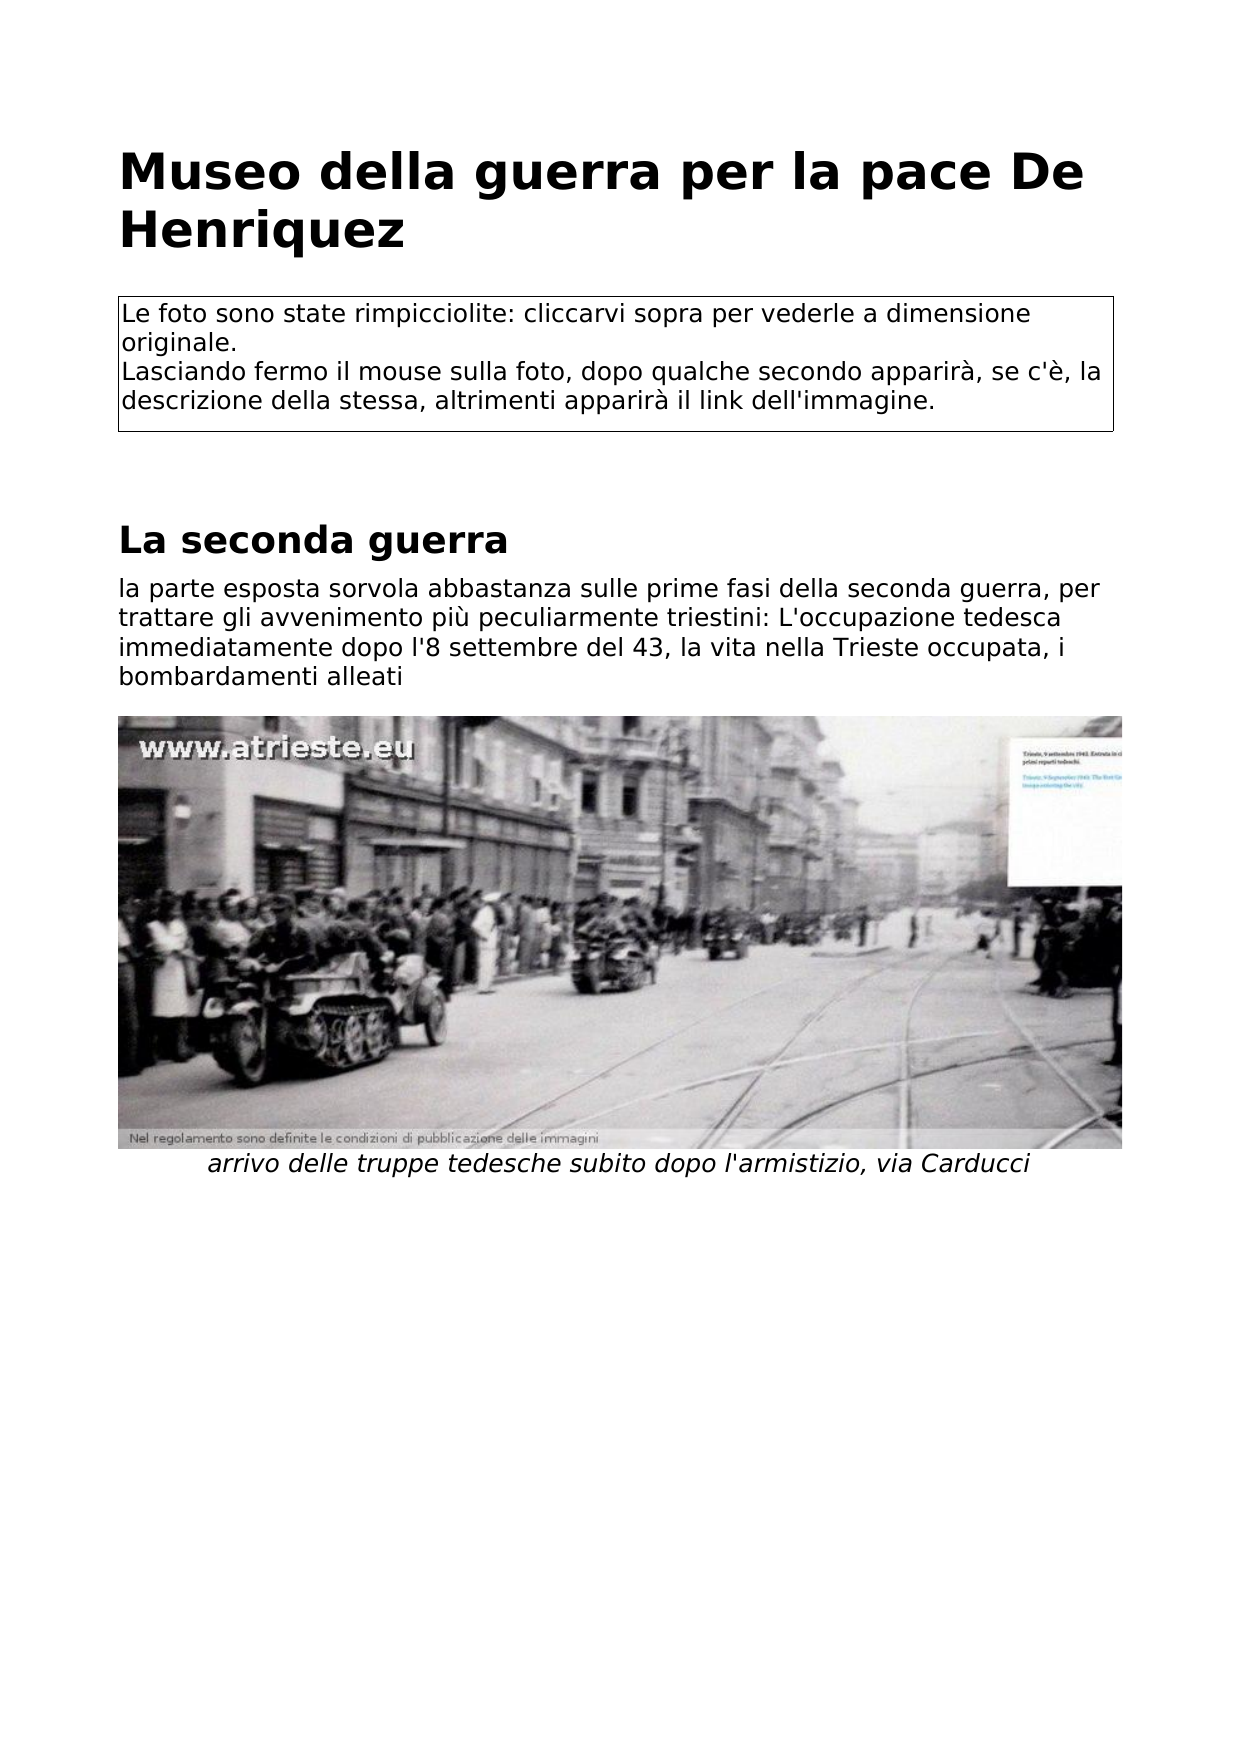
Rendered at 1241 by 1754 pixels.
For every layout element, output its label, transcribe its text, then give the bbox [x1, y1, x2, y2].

subtitle Museo della guerra per la pace De Henriquez [118, 143, 1122, 259]
subtitle La seconda guerra [118, 518, 1122, 562]
text la parte esposta sorvola abbastanza sulle prime fasi della seconda guerra, per trattare gli avvenimento più peculiarmente triestini: L'occupazione tedesca immediatamente dopo l'8 settembre del 43, la vita nella Trieste occupata, i bombardamenti alleati [118, 574, 1122, 691]
text arrivo delle truppe tedesche subito dopo l'armistizio, via Carducci [118, 1149, 1122, 1178]
table_header Le foto sono state rimpicciolite: cliccarvi sopra per vederle a dimensione originale. Lasciando fermo il mouse sulla foto, dopo qualche secondo apparirà, se c'è, la descrizione della stessa, altrimenti apparirà il link dell'immagine. [119, 297, 1113, 431]
picture [118, 716, 1123, 1149]
